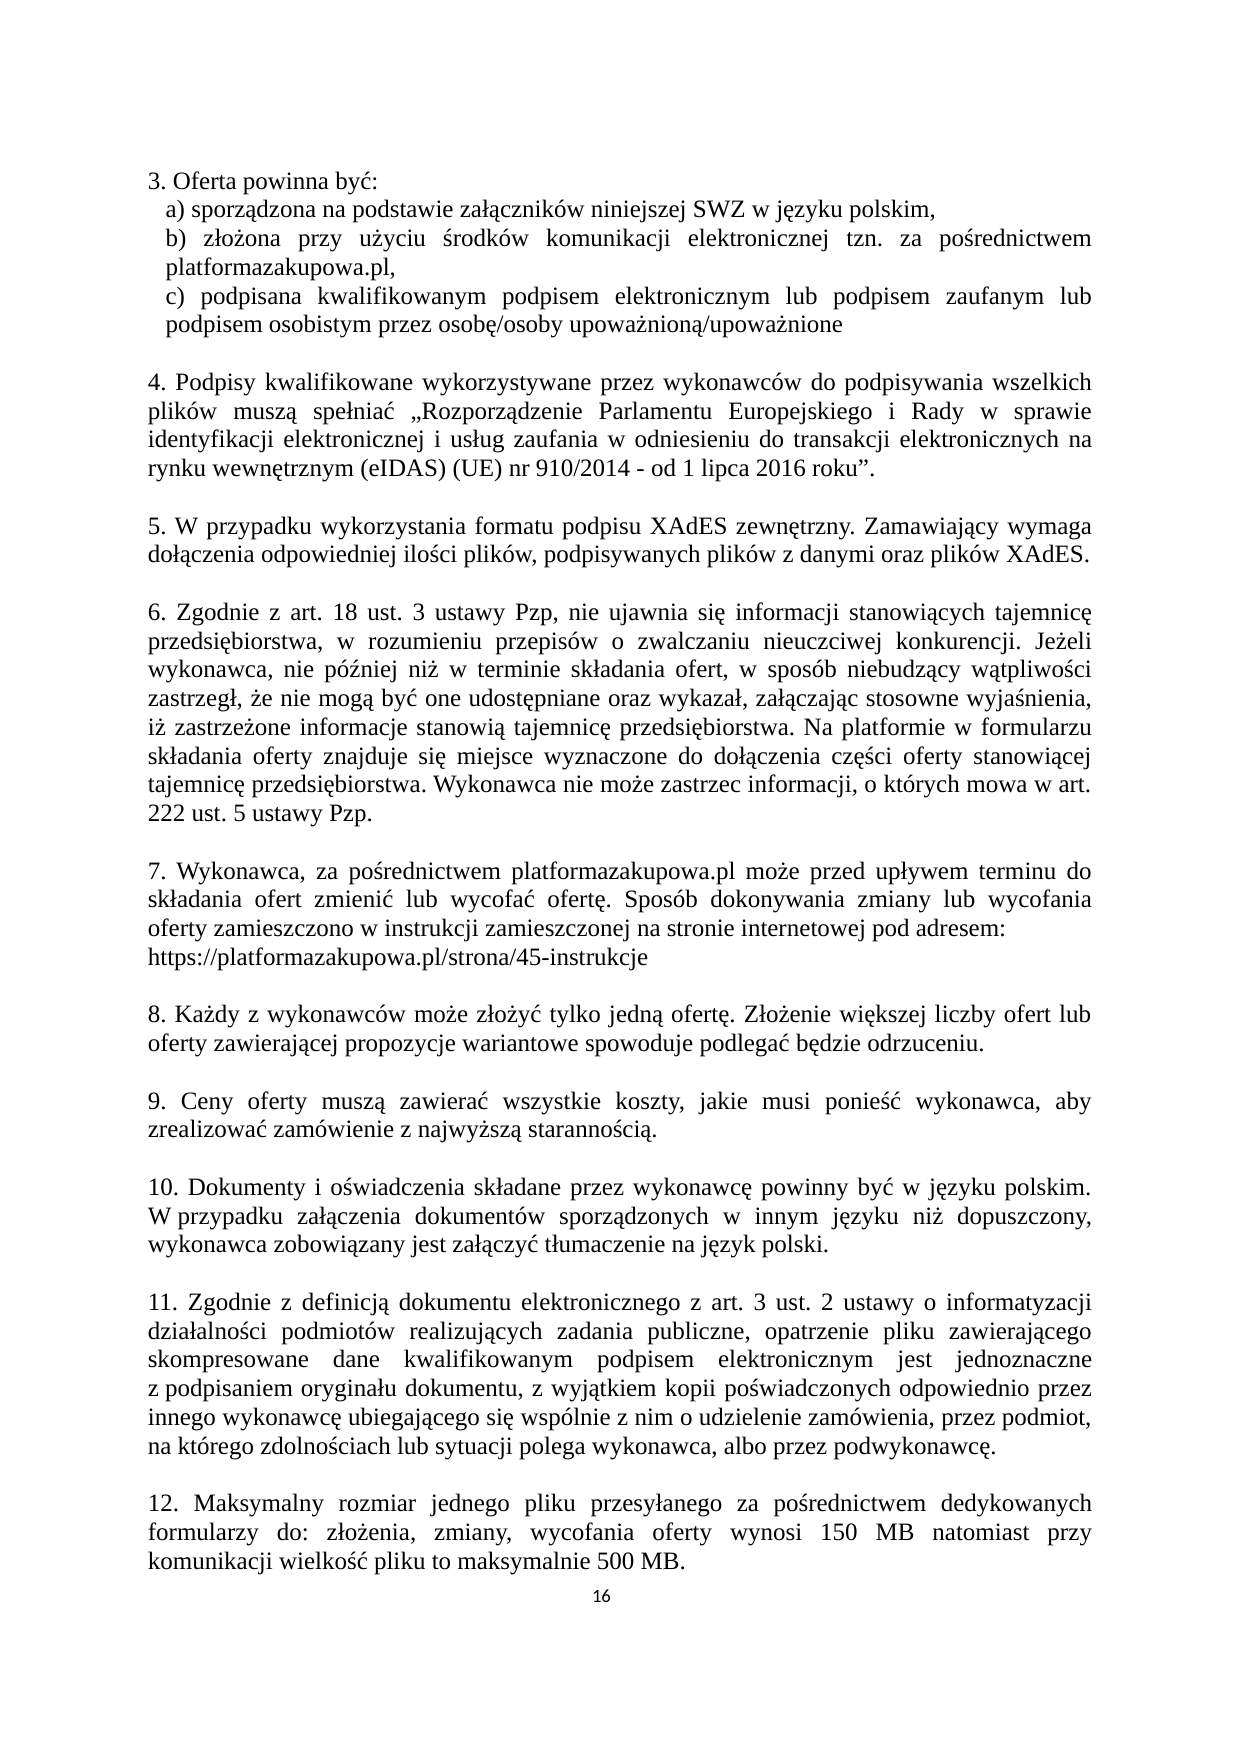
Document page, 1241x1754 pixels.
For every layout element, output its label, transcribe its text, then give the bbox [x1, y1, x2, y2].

text a) sporządzona na podstawie załączników niniejszej SWZ w języku polskim, [165, 194, 1093, 223]
text 4. Podpisy kwalifikowane wykorzystywane przez wykonawców do podpisywania wszelkich plików muszą spełniać „Rozporządzenie Parlamentu Europejskiego i Rady w sprawie identyfikacji elektronicznej i usług zaufania w odniesieniu do transakcji elektronicznych na rynku wewnętrznym (eIDAS) (UE) nr 910/2014 - od 1 lipca 2016 roku”. [148, 367, 1093, 482]
text 6. Zgodnie z art. 18 ust. 3 ustawy Pzp, nie ujawnia się informacji stanowiących tajemnicę przedsiębiorstwa, w rozumieniu przepisów o zwalczaniu nieuczciwej konkurencji. Jeżeli wykonawca, nie później niż w terminie składania ofert, w sposób niebudzący wątpliwości zastrzegł, że nie mogą być one udostępniane oraz wykazał, załączając stosowne wyjaśnienia, iż zastrzeżone informacje stanowią tajemnicę przedsiębiorstwa. Na platformie w formularzu składania oferty znajduje się miejsce wyznaczone do dołączenia części oferty stanowiącej tajemnicę przedsiębiorstwa. Wykonawca nie może zastrzec informacji, o których mowa w art. 222 ust. 5 ustawy Pzp. [148, 597, 1093, 827]
text 7. Wykonawca, za pośrednictwem platformazakupowa.pl może przed upływem terminu do składania ofert zmienić lub wycofać ofertę. Sposób dokonywania zmiany lub wycofania oferty zamieszczono w instrukcji zamieszczonej na stronie internetowej pod adresem: [148, 856, 1093, 942]
text b) złożona przy użyciu środków komunikacji elektronicznej tzn. za pośrednictwem platformazakupowa.pl, [165, 223, 1093, 281]
text 11. Zgodnie z definicją dokumentu elektronicznego z art. 3 ust. 2 ustawy o informatyzacji działalności podmiotów realizujących zadania publiczne, opatrzenie pliku zawierającego skompresowane dane kwalifikowanym podpisem elektronicznym jest jednoznaczne z podpisaniem oryginału dokumentu, z wyjątkiem kopii poświadczonych odpowiednio przez innego wykonawcę ubiegającego się wspólnie z nim o udzielenie zamówienia, przez podmiot, na którego zdolnościach lub sytuacji polega wykonawca, albo przez podwykonawcę. [148, 1287, 1093, 1459]
text c) podpisana kwalifikowanym podpisem elektronicznym lub podpisem zaufanym lub podpisem osobistym przez osobę/osoby upoważnioną/upoważnione [165, 281, 1093, 338]
text 12. Maksymalny rozmiar jednego pliku przesyłanego za pośrednictwem dedykowanych formularzy do: złożenia, zmiany, wycofania oferty wynosi 150 MB natomiast przy komunikacji wielkość pliku to maksymalnie 500 MB. [148, 1488, 1093, 1574]
text 5. W przypadku wykorzystania formatu podpisu XAdES zewnętrzny. Zamawiający wymaga dołączenia odpowiedniej ilości plików, podpisywanych plików z danymi oraz plików XAdES. [148, 511, 1093, 568]
text 3. Oferta powinna być: [148, 166, 1093, 194]
text 9. Ceny oferty muszą zawierać wszystkie koszty, jakie musi ponieść wykonawca, aby zrealizować zamówienie z najwyższą starannością. [148, 1086, 1093, 1143]
text 8. Każdy z wykonawców może złożyć tylko jedną ofertę. Złożenie większej liczby ofert lub oferty zawierającej propozycje wariantowe spowoduje podlegać będzie odrzuceniu. [148, 999, 1093, 1057]
text 10. Dokumenty i oświadczenia składane przez wykonawcę powinny być w języku polskim. W przypadku załączenia dokumentów sporządzonych w innym języku niż dopuszczony, wykonawca zobowiązany jest załączyć tłumaczenie na język polski. [148, 1172, 1093, 1258]
text https://platformazakupowa.pl/strona/45-instrukcje [148, 942, 1093, 971]
